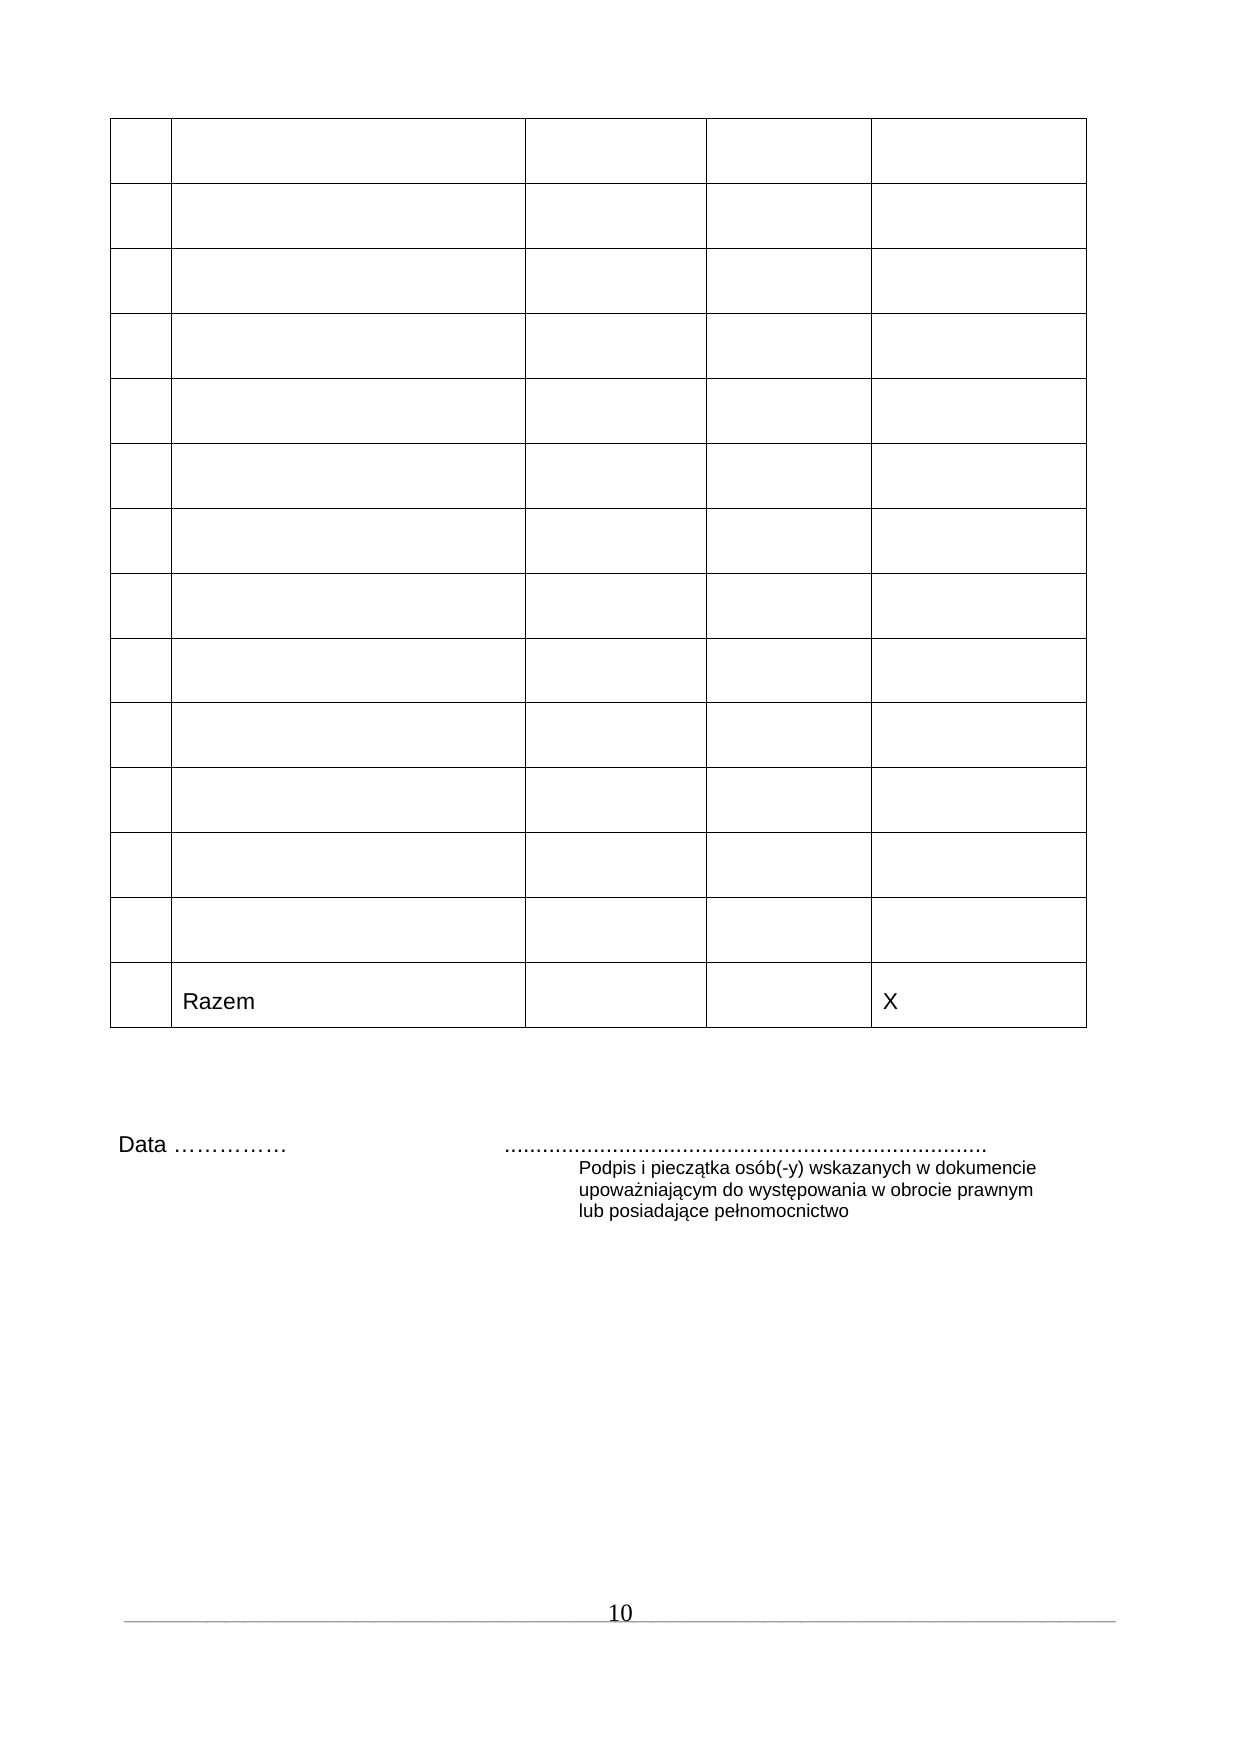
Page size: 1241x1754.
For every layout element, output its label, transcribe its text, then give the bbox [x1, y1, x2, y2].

table_cell [872, 314, 1086, 378]
table_cell [172, 379, 525, 443]
table_cell [526, 963, 706, 1027]
table_cell [707, 574, 871, 637]
table_cell [172, 444, 525, 508]
table_cell [526, 768, 706, 832]
table_cell [111, 768, 171, 832]
table_cell [526, 509, 706, 572]
table_cell [172, 119, 525, 183]
table_cell [172, 703, 525, 767]
table_cell [872, 768, 1086, 832]
table_cell [872, 444, 1086, 508]
table_cell [172, 639, 525, 702]
table_cell [707, 833, 871, 897]
table_cell [172, 314, 525, 378]
table_cell [707, 963, 871, 1027]
table_cell [707, 898, 871, 962]
table_cell [526, 314, 706, 378]
table_cell [707, 249, 871, 313]
table_cell [111, 963, 171, 1027]
table_cell [526, 119, 706, 183]
table_cell [111, 509, 171, 572]
table_cell [872, 898, 1086, 962]
table_cell [111, 833, 171, 897]
table_cell [111, 379, 171, 443]
table_cell [111, 574, 171, 637]
table_cell [172, 509, 525, 572]
table_cell [872, 379, 1086, 443]
table_cell [111, 444, 171, 508]
table_cell [172, 184, 525, 248]
table_cell [872, 509, 1086, 572]
table_cell [872, 833, 1086, 897]
table_cell [526, 898, 706, 962]
table_cell [111, 249, 171, 313]
table_cell [526, 379, 706, 443]
table_cell [707, 703, 871, 767]
table_cell [707, 119, 871, 183]
table_cell [111, 703, 171, 767]
table_cell [526, 444, 706, 508]
text Podpis i pieczątka osób(-y) wskazanych w dokumencie [579, 1157, 1122, 1178]
table_cell [172, 574, 525, 637]
table_cell [172, 898, 525, 962]
table_cell [172, 768, 525, 832]
table_cell [172, 833, 525, 897]
table_cell [707, 379, 871, 443]
table_cell [707, 314, 871, 378]
table_cell [526, 639, 706, 702]
text lub posiadające pełnomocnictwo [579, 1200, 1122, 1222]
table_cell Razem [172, 963, 525, 1027]
text Data …………… ............................................................................ [118, 1131, 1122, 1157]
table_cell [526, 184, 706, 248]
table_cell X [872, 963, 1086, 1027]
table_cell [707, 509, 871, 572]
table_cell [872, 119, 1086, 183]
table_cell [707, 768, 871, 832]
table_cell [872, 184, 1086, 248]
table_cell [526, 574, 706, 637]
table_cell [111, 639, 171, 702]
table_cell [707, 639, 871, 702]
table_cell [872, 574, 1086, 637]
table_cell [111, 898, 171, 962]
table_cell [526, 703, 706, 767]
table_cell [172, 249, 525, 313]
table_cell [111, 119, 171, 183]
table_cell [872, 249, 1086, 313]
table_cell [707, 184, 871, 248]
table_cell [526, 249, 706, 313]
table_cell [526, 833, 706, 897]
table_cell [111, 184, 171, 248]
table_cell [707, 444, 871, 508]
text upoważniającym do występowania w obrocie prawnym [579, 1178, 1122, 1200]
table_cell [111, 314, 171, 378]
table_cell [872, 639, 1086, 702]
table_cell [872, 703, 1086, 767]
